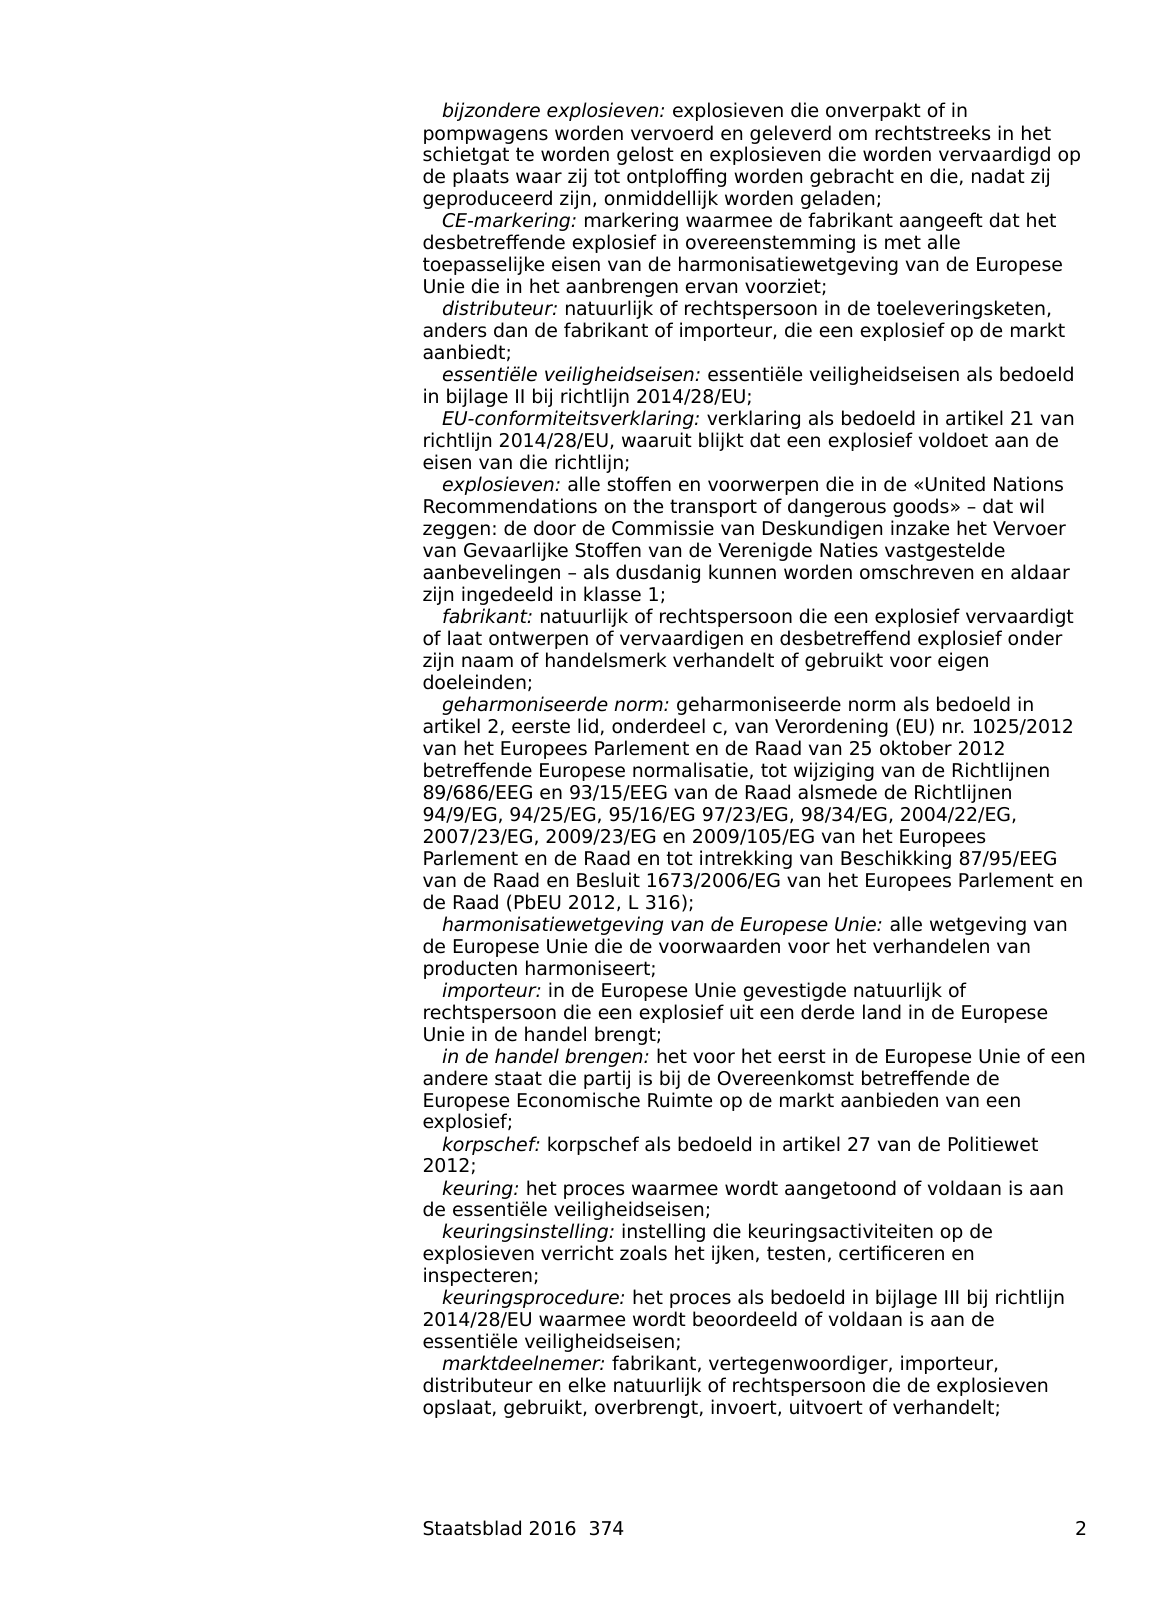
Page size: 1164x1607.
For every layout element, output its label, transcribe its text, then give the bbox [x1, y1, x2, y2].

text keuringsprocedure: het proces als bedoeld in bijlage III bij richtlijn 2014/28/EU waarmee wordt beoordeeld of voldaan is aan de essentiële veiligheidseisen; [422, 1287, 1087, 1353]
text bijzondere explosieven: explosieven die onverpakt of in pompwagens worden vervoerd en geleverd om rechtstreeks in het schietgat te worden gelost en explosieven die worden vervaardigd op de plaats waar zij tot ontploffing worden gebracht en die, nadat zij geproduceerd zijn, onmiddellijk worden geladen; [422, 100, 1087, 210]
text korpschef: korpschef als bedoeld in artikel 27 van de Politiewet 2012; [422, 1133, 1087, 1177]
text importeur: in de Europese Unie gevestigde natuurlijk of rechtspersoon die een explosief uit een derde land in de Europese Unie in de handel brengt; [422, 979, 1087, 1046]
text distributeur: natuurlijk of rechtspersoon in de toeleveringsketen, anders dan de fabrikant of importeur, die een explosief op de markt aanbiedt; [422, 298, 1087, 364]
text harmonisatiewetgeving van de Europese Unie: alle wetgeving van de Europese Unie die de voorwaarden voor het verhandelen van producten harmoniseert; [422, 914, 1087, 979]
text marktdeelnemer: fabrikant, vertegenwoordiger, importeur, distributeur en elke natuurlijk of rechtspersoon die de explosieven opslaat, gebruikt, overbrengt, invoert, uitvoert of verhandelt; [422, 1353, 1087, 1419]
text essentiële veiligheidseisen: essentiële veiligheidseisen als bedoeld in bijlage II bij richtlijn 2014/28/EU; [422, 364, 1087, 408]
text geharmoniseerde norm: geharmoniseerde norm als bedoeld in artikel 2, eerste lid, onderdeel c, van Verordening (EU) nr. 1025/2012 van het Europees Parlement en de Raad van 25 oktober 2012 betreffende Europese normalisatie, tot wijziging van de Richtlijnen 89/686/EEG en 93/15/EEG van de Raad alsmede de Richtlijnen 94/9/EG, 94/25/EG, 95/16/EG 97/23/EG, 98/34/EG, 2004/22/EG, 2007/23/EG, 2009/23/EG en 2009/105/EG van het Europees Parlement en de Raad en tot intrekking van Beschikking 87/95/EEG van de Raad en Besluit 1673/2006/EG van het Europees Parlement en de Raad (PbEU 2012, L 316); [422, 694, 1087, 914]
text keuring: het proces waarmee wordt aangetoond of voldaan is aan de essentiële veiligheidseisen; [422, 1177, 1087, 1221]
text in de handel brengen: het voor het eerst in de Europese Unie of een andere staat die partij is bij de Overeenkomst betreffende de Europese Economische Ruimte op de markt aanbieden van een explosief; [422, 1046, 1087, 1133]
text CE-markering: markering waarmee de fabrikant aangeeft dat het desbetreffende explosief in overeenstemming is met alle toepasselijke eisen van de harmonisatiewetgeving van de Europese Unie die in het aanbrengen ervan voorziet; [422, 210, 1087, 298]
text explosieven: alle stoffen en voorwerpen die in de «United Nations Recommendations on the transport of dangerous goods» – dat wil zeggen: de door de Commissie van Deskundigen inzake het Vervoer van Gevaarlijke Stoffen van de Verenigde Naties vastgestelde aanbevelingen – als dusdanig kunnen worden omschreven en aldaar zijn ingedeeld in klasse 1; [422, 474, 1087, 606]
text EU-conformiteitsverklaring: verklaring als bedoeld in artikel 21 van richtlijn 2014/28/EU, waaruit blijkt dat een explosief voldoet aan de eisen van die richtlijn; [422, 408, 1087, 474]
text keuringsinstelling: instelling die keuringsactiviteiten op de explosieven verricht zoals het ijken, testen, certificeren en inspecteren; [422, 1221, 1087, 1287]
text fabrikant: natuurlijk of rechtspersoon die een explosief vervaardigt of laat ontwerpen of vervaardigen en desbetreffend explosief onder zijn naam of handelsmerk verhandelt of gebruikt voor eigen doeleinden; [422, 606, 1087, 694]
